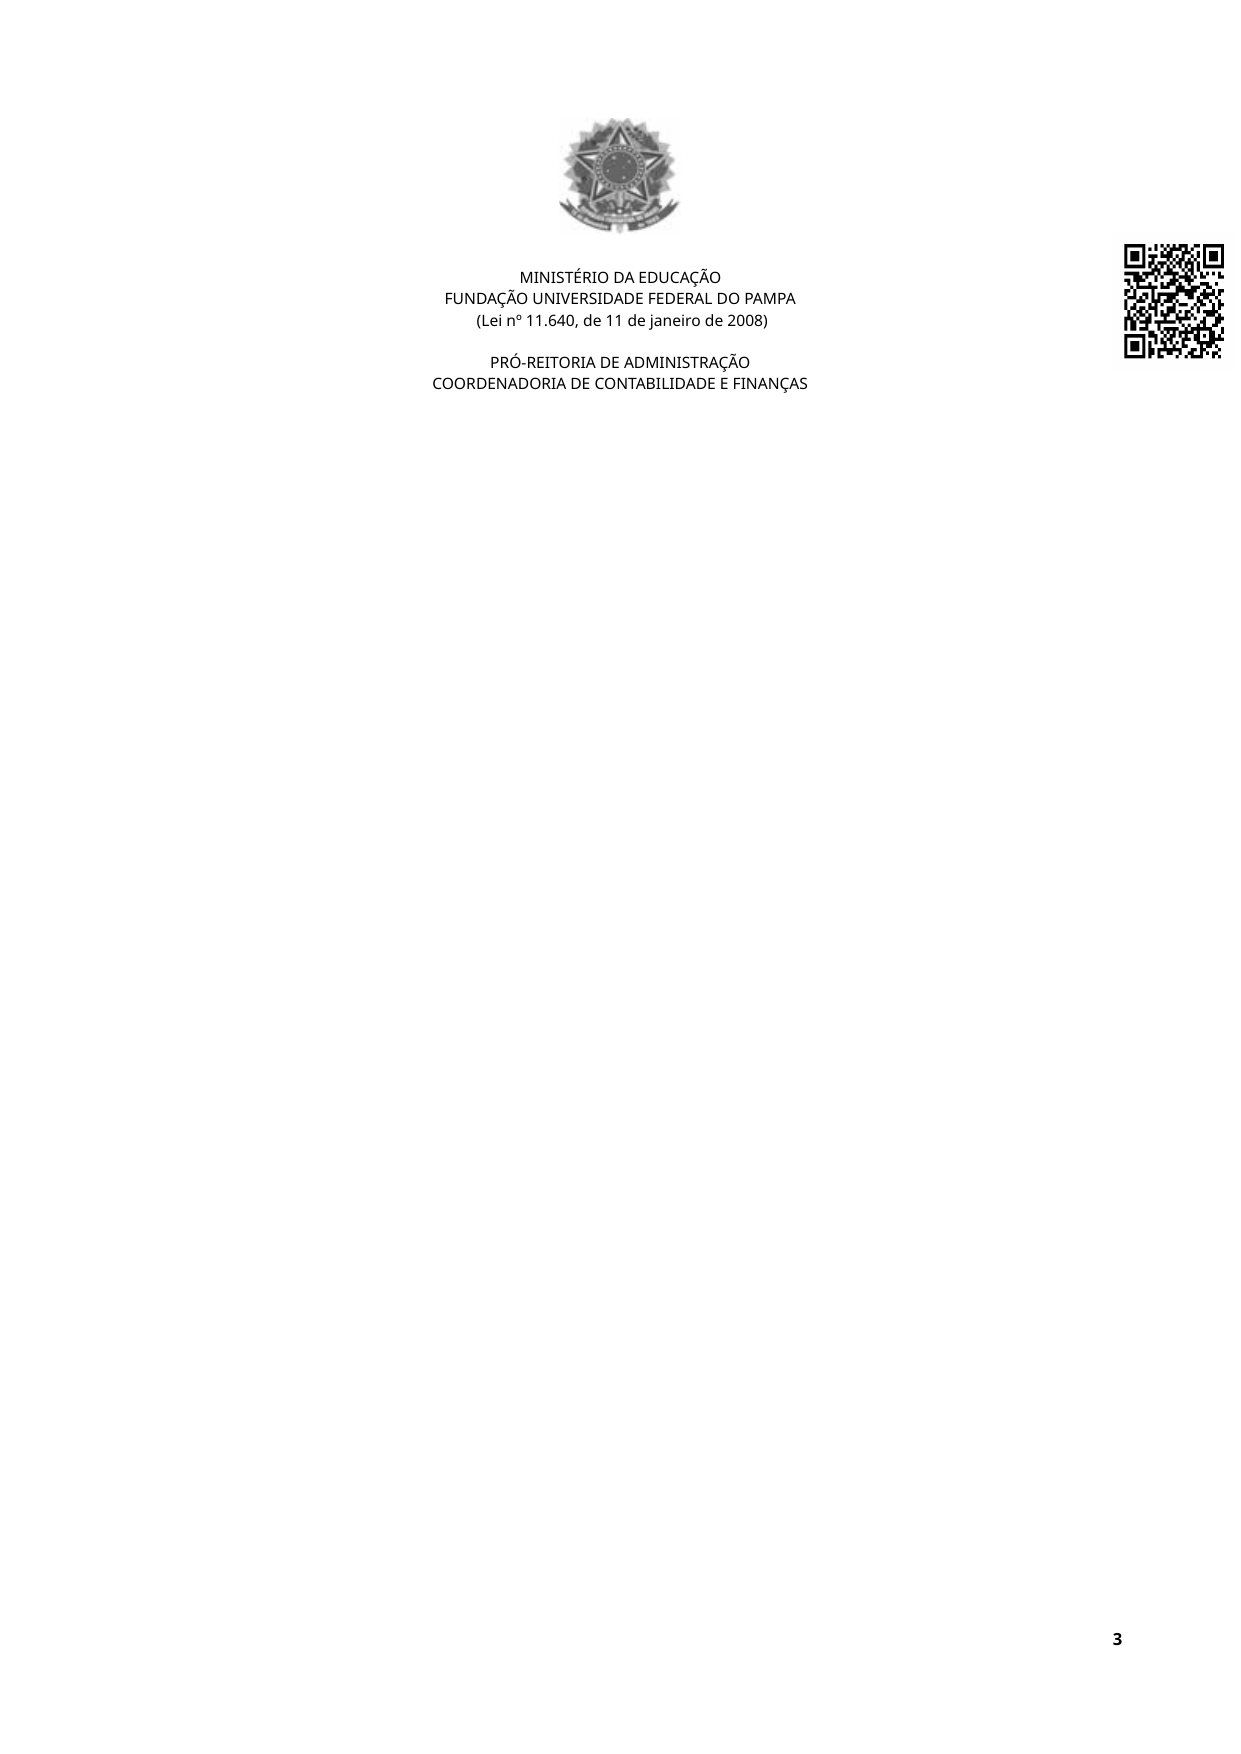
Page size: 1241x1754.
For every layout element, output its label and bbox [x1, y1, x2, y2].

picture [1112, 231, 1236, 372]
